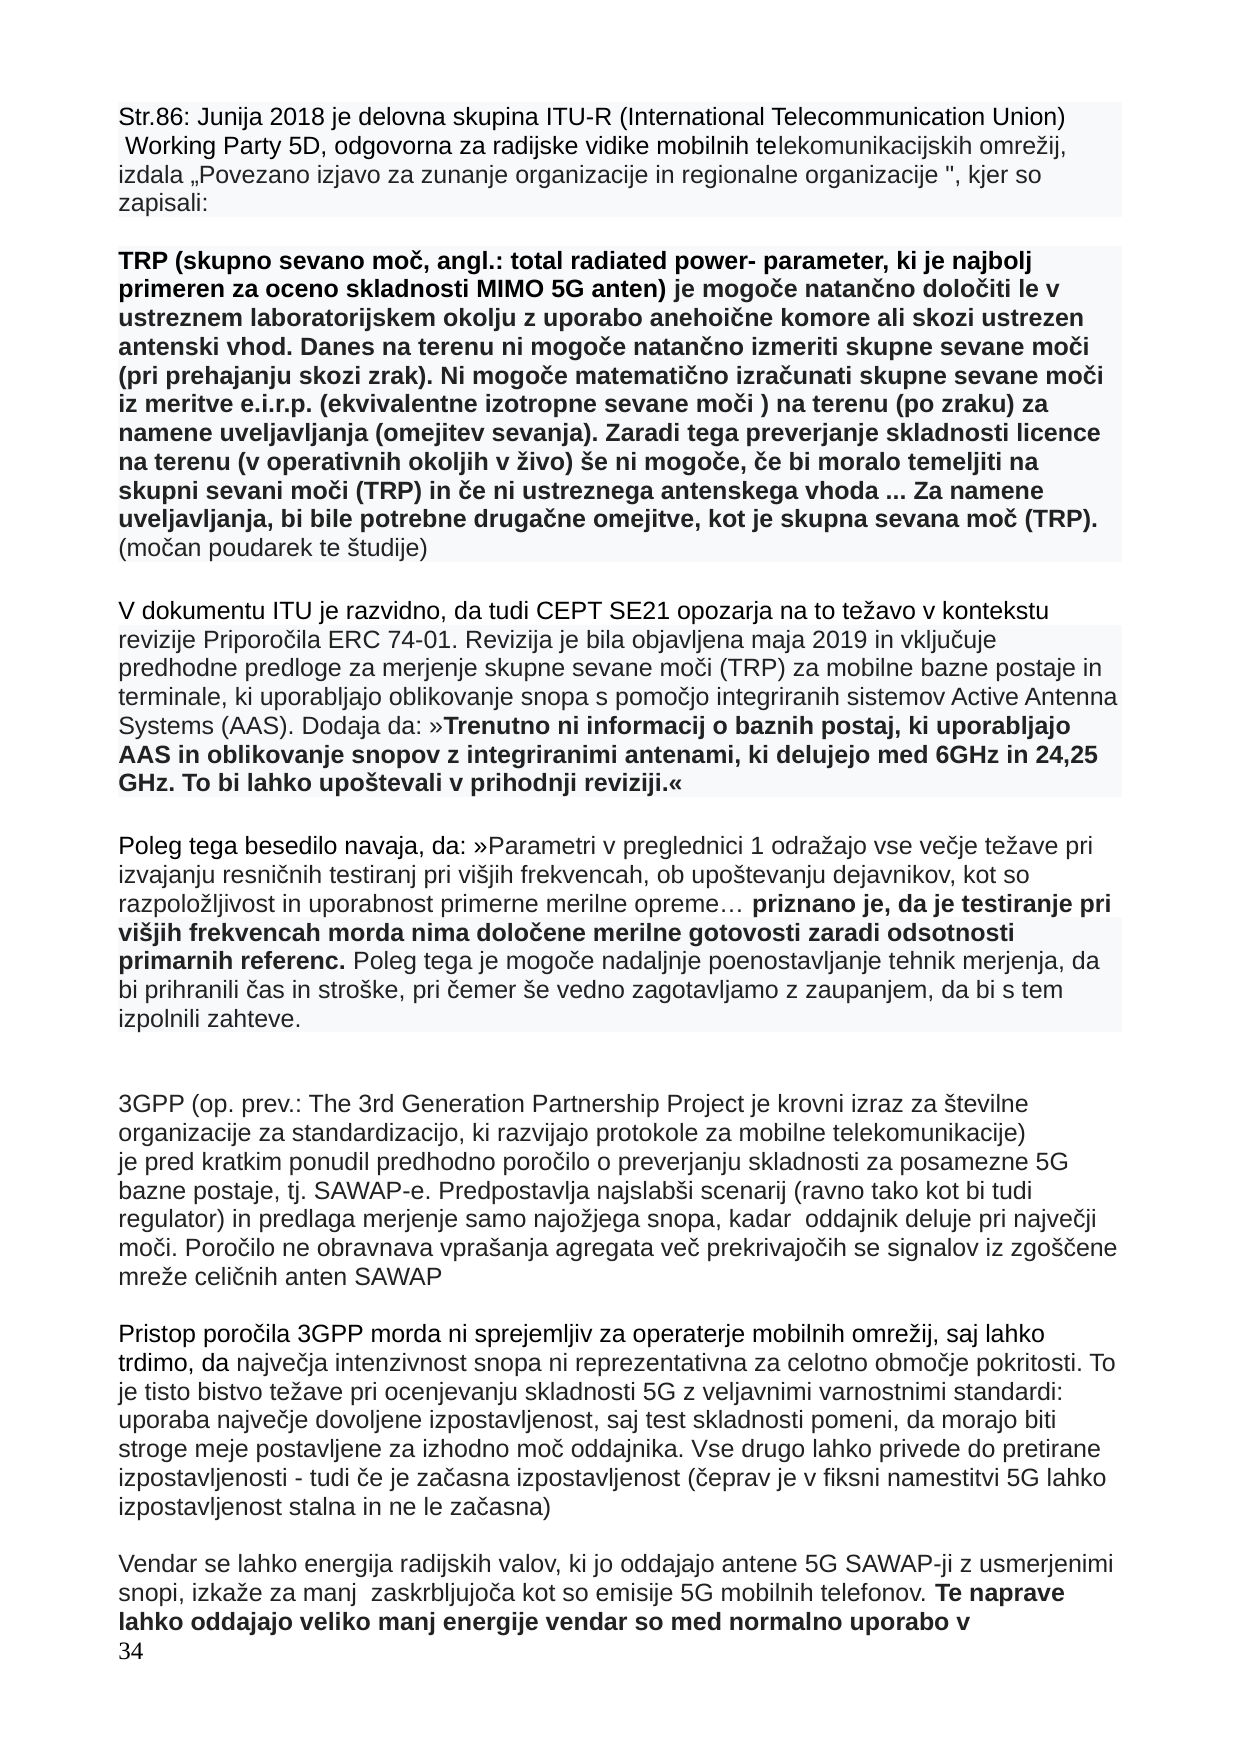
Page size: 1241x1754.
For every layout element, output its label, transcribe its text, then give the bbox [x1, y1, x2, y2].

text TRP (skupno sevano moč, angl.: total radiated power- parameter, ki je najbolj primeren za oceno skladnosti MIMO 5G anten) je mogoče natančno določiti le v ustreznem laboratorijskem okolju z uporabo anehoične komore ali skozi ustrezen antenski vhod. Danes na terenu ni mogoče natančno izmeriti skupne sevane moči (pri prehajanju skozi zrak). Ni mogoče matematično izračunati skupne sevane moči iz meritve e.i.r.p. (ekvivalentne izotropne sevane moči ) na terenu (po zraku) za namene uveljavljanja (omejitev sevanja). Zaradi tega preverjanje skladnosti licence na terenu (v operativnih okoljih v živo) še ni mogoče, če bi moralo temeljiti na skupni sevani moči (TRP) in če ni ustreznega antenskega vhoda ... Za namene uveljavljanja, bi bile potrebne drugačne omejitve, kot je skupna sevana moč (TRP). (močan poudarek te študije) [118, 246, 1122, 562]
text revizije Priporočila ERC 74-01. Revizija je bila objavljena maja 2019 in vključuje predhodne predloge za merjenje skupne sevane moči (TRP) za mobilne bazne postaje in [118, 625, 1122, 682]
text V dokumentu ITU je razvidno, da tudi CEPT SE21 opozarja na to težavo v kontekstu [118, 596, 1122, 625]
text Vendar se lahko energija radijskih valov, ki jo oddajajo antene 5G SAWAP-ji z usmerjenimi snopi, izkaže za manj zaskrbljujoča kot so emisije 5G mobilnih telefonov. Te naprave lahko oddajajo veliko manj energije vendar so med normalno uporabo v [118, 1549, 1122, 1635]
text višjih frekvencah morda nima določene merilne gotovosti zaradi odsotnosti primarnih referenc. Poleg tega je mogoče nadaljnje poenostavljanje tehnik merjenja, da bi prihranili čas in stroške, pri čemer še vedno zagotavljamo z zaupanjem, da bi s tem izpolnili zahteve. [118, 917, 1122, 1032]
text je pred kratkim ponudil predhodno poročilo o preverjanju skladnosti za posamezne 5G bazne postaje, tj. SAWAP-e. Predpostavlja najslabši scenarij (ravno tako kot bi tudi regulator) in predlaga merjenje samo najožjega snopa, kadar oddajnik deluje pri največji moči. Poročilo ne obravnava vprašanja agregata več prekrivajočih se signalov iz zgoščene mreže celičnih anten SAWAP [118, 1147, 1122, 1291]
text Pristop poročila 3GPP morda ni sprejemljiv za operaterje mobilnih omrežij, saj lahko trdimo, da največja intenzivnost snopa ni reprezentativna za celotno območje pokritosti. To je tisto bistvo težave pri ocenjevanju skladnosti 5G z veljavnimi varnostnimi standardi: uporaba največje dovoljene izpostavljenost, saj test skladnosti pomeni, da morajo biti stroge meje postavljene za izhodno moč oddajnika. Vse drugo lahko privede do pretirane izpostavljenosti - tudi če je začasna izpostavljenost (čeprav je v fiksni namestitvi 5G lahko izpostavljenost stalna in ne le začasna) [118, 1319, 1122, 1520]
text Poleg tega besedilo navaja, da: »Parametri v preglednici 1 odražajo vse večje težave pri izvajanju resničnih testiranj pri višjih frekvencah, ob upoštevanju dejavnikov, kot so razpoložljivost in uporabnost primerne merilne opreme… priznano je, da je testiranje pri [118, 831, 1122, 917]
text 3GPP (op. prev.: The 3rd Generation Partnership Project je krovni izraz za številne organizacije za standardizacijo, ki razvijajo protokole za mobilne telekomunikacije) [118, 1061, 1122, 1147]
text Str.86: Junija 2018 je delovna skupina ITU-R (International Telecommunication Union) [118, 102, 1122, 131]
text Working Party 5D, odgovorna za radijske vidike mobilnih telekomunikacijskih omrežij, izdala „Povezano izjavo za zunanje organizacije in regionalne organizacije ", kjer so zapisali: [118, 131, 1122, 217]
text terminale, ki uporabljajo oblikovanje snopa s pomočjo integriranih sistemov Active Antenna Systems (AAS). Dodaja da: »Trenutno ni informacij o baznih postaj, ki uporabljajo AAS in oblikovanje snopov z integriranimi antenami, ki delujejo med 6GHz in 24,25 GHz. To bi lahko upoštevali v prihodnji reviziji.« [118, 682, 1122, 797]
